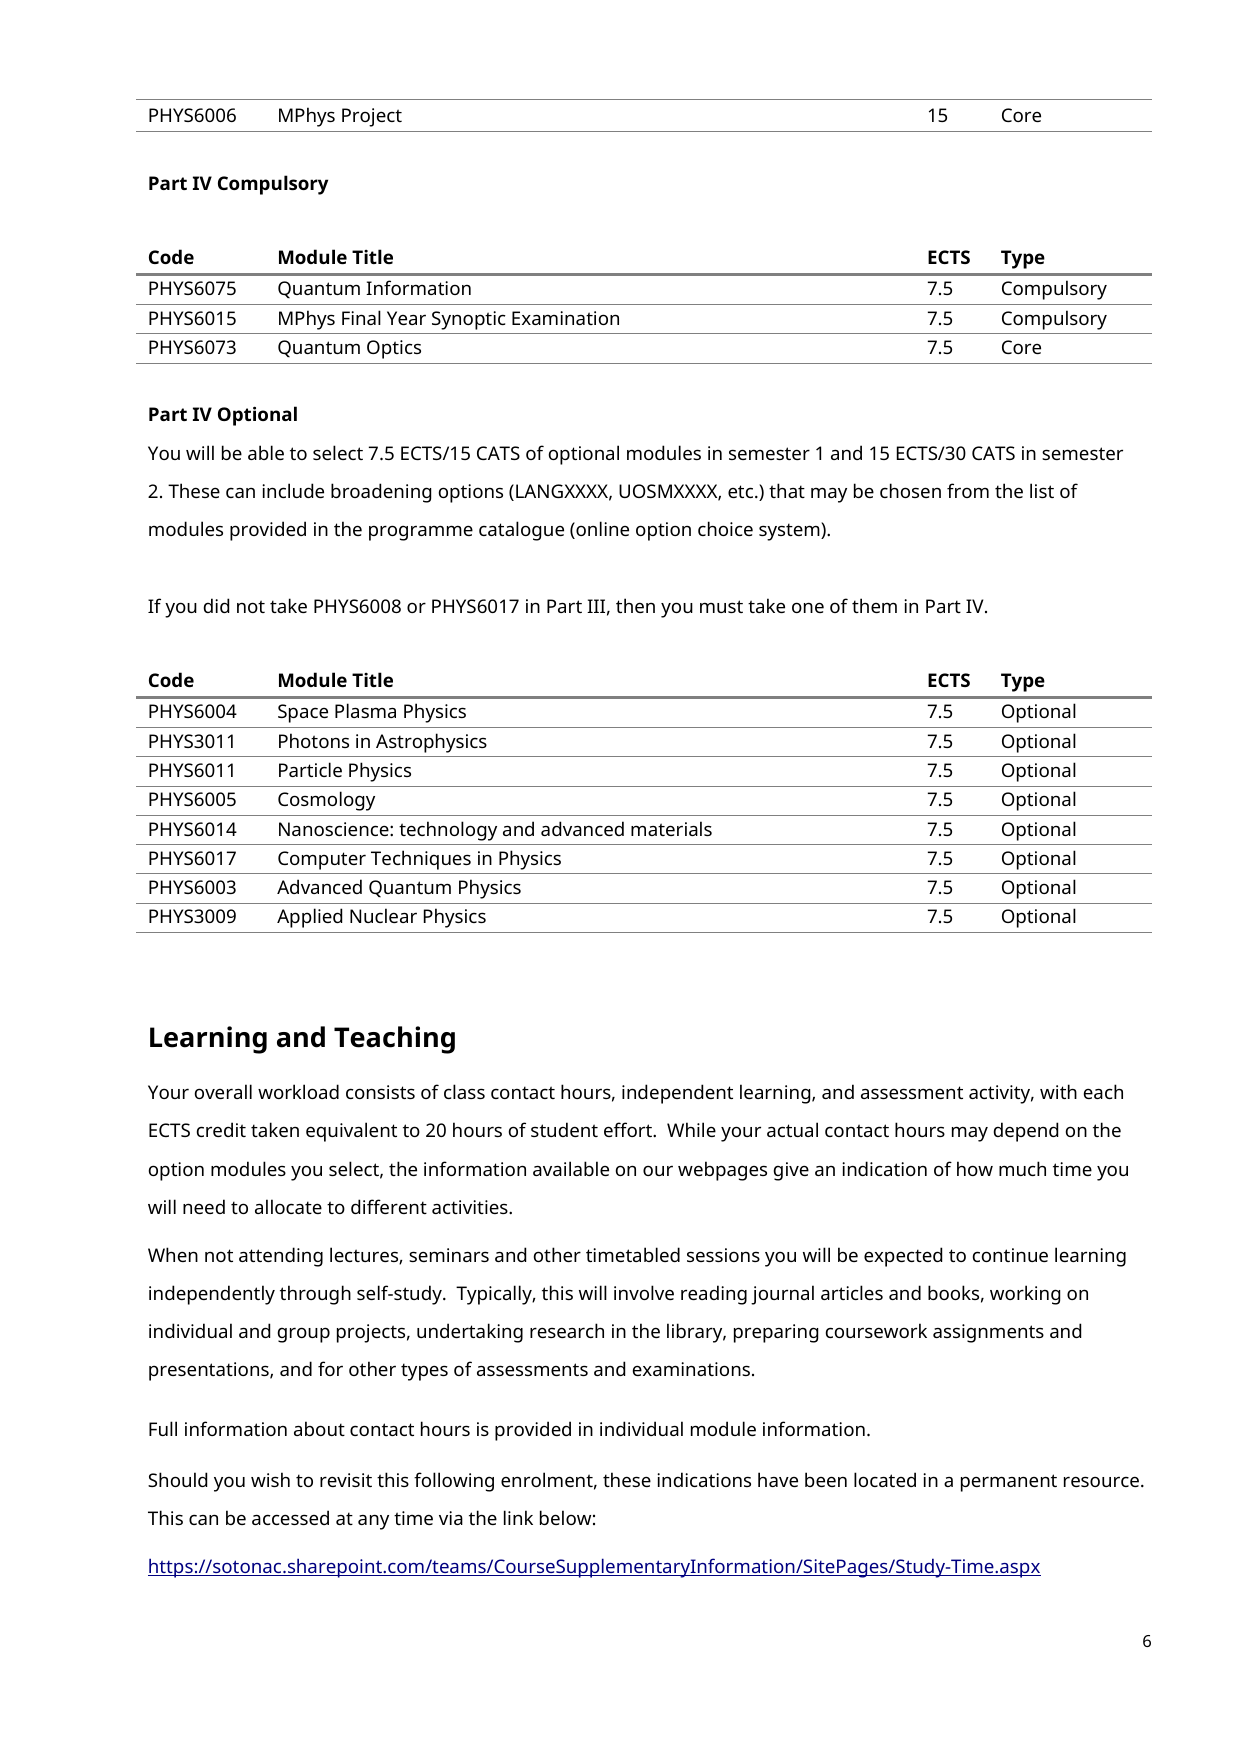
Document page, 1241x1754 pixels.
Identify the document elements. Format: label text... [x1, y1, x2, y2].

table_cell 7.5 [916, 816, 989, 844]
table_cell 7.5 [916, 757, 989, 786]
table_cell 7.5 [916, 904, 989, 932]
table_cell 7.5 [916, 699, 989, 727]
table_cell 7.5 [916, 276, 989, 304]
table_cell MPhys Final Year Synoptic Examination [266, 305, 916, 333]
table_cell Quantum Optics [266, 334, 916, 362]
table_cell Optional [989, 904, 1152, 932]
table_cell 7.5 [916, 728, 989, 756]
table_cell Quantum Information [266, 276, 916, 304]
table_cell Optional [989, 816, 1152, 844]
table_cell Type [989, 668, 1152, 696]
table_cell PHYS6011 [136, 757, 266, 786]
table_cell 7.5 [916, 305, 989, 333]
table_cell PHYS6004 [136, 699, 266, 727]
table_cell 7.5 [916, 874, 989, 903]
table_cell Computer Techniques in Physics [266, 845, 916, 873]
table_cell PHYS6003 [136, 874, 266, 903]
table_cell Optional [989, 699, 1152, 727]
table_cell Optional [989, 728, 1152, 756]
table_cell Code [136, 668, 266, 696]
text https://sotonac.sharepoint.com/teams/CourseSupplementaryInformation/SitePages/Study-Time.aspx [148, 1553, 1152, 1579]
table_cell MPhys Project [266, 100, 916, 131]
table_cell Advanced Quantum Physics [266, 874, 916, 903]
table_cell PHYS6014 [136, 816, 266, 844]
table_cell PHYS3011 [136, 728, 266, 756]
text Your overall workload consists of class contact hours, independent learning, and assessment activity, with each ECTS credit taken equivalent to 20 hours of student effort. While your actual contact hours may depend on the option modules you select, the information available on our webpages give an indication of how much time you will need to allocate to different activities. [148, 1079, 1152, 1220]
table_cell 15 [916, 100, 989, 131]
text Full information about contact hours is provided in individual module information. [148, 1417, 1152, 1442]
table_cell Photons in Astrophysics [266, 728, 916, 756]
table_cell Optional [989, 787, 1152, 815]
table_cell ECTS [916, 244, 989, 273]
table_cell Code [136, 244, 266, 273]
table_cell Compulsory [989, 305, 1152, 333]
table_cell Core [989, 100, 1152, 131]
table_cell PHYS6006 [136, 100, 266, 131]
table_cell Optional [989, 845, 1152, 873]
table_cell Optional [989, 757, 1152, 786]
table_cell PHYS6075 [136, 276, 266, 304]
table_cell ECTS [916, 668, 989, 696]
table_cell Part IV Compulsory [136, 132, 1152, 244]
table_cell 7.5 [916, 787, 989, 815]
subtitle Learning and Teaching [148, 1018, 1152, 1055]
table_cell 7.5 [916, 845, 989, 873]
table_cell Core [989, 334, 1152, 362]
table_cell Particle Physics [266, 757, 916, 786]
table_cell PHYS6073 [136, 334, 266, 362]
table_cell Optional [989, 874, 1152, 903]
table_cell Applied Nuclear Physics [266, 904, 916, 932]
table_cell Cosmology [266, 787, 916, 815]
text When not attending lectures, seminars and other timetabled sessions you will be expected to continue learning independently through self-study. Typically, this will involve reading journal articles and books, working on individual and group projects, undertaking research in the library, preparing coursework assignments and presentations, and for other types of assessments and examinations. [148, 1242, 1152, 1382]
table_cell PHYS3009 [136, 904, 266, 932]
table_cell PHYS6015 [136, 305, 266, 333]
table_cell Module Title [266, 668, 916, 696]
table_cell 7.5 [916, 334, 989, 362]
text Should you wish to revisit this following enrolment, these indications have been located in a permanent resource. This can be accessed at any time via the link below: [148, 1467, 1152, 1531]
table_cell Part IV Optional You will be able to select 7.5 ECTS/15 CATS of optional modules in semester 1 and 15 ECTS/30 CATS in semester 2. These can include broadening options (LANGXXXX, UOSMXXXX, etc.) that may be chosen from the list of modules provided in the programme catalogue (online option choice system). If you did not take PHYS6008 or PHYS6017 in Part III, then you must take one of them in Part IV. [136, 364, 1152, 667]
table_cell Space Plasma Physics [266, 699, 916, 727]
table_cell Type [989, 244, 1152, 273]
table_cell Nanoscience: technology and advanced materials [266, 816, 916, 844]
table_cell Compulsory [989, 276, 1152, 304]
table_cell PHYS6005 [136, 787, 266, 815]
table_cell Module Title [266, 244, 916, 273]
table_cell PHYS6017 [136, 845, 266, 873]
